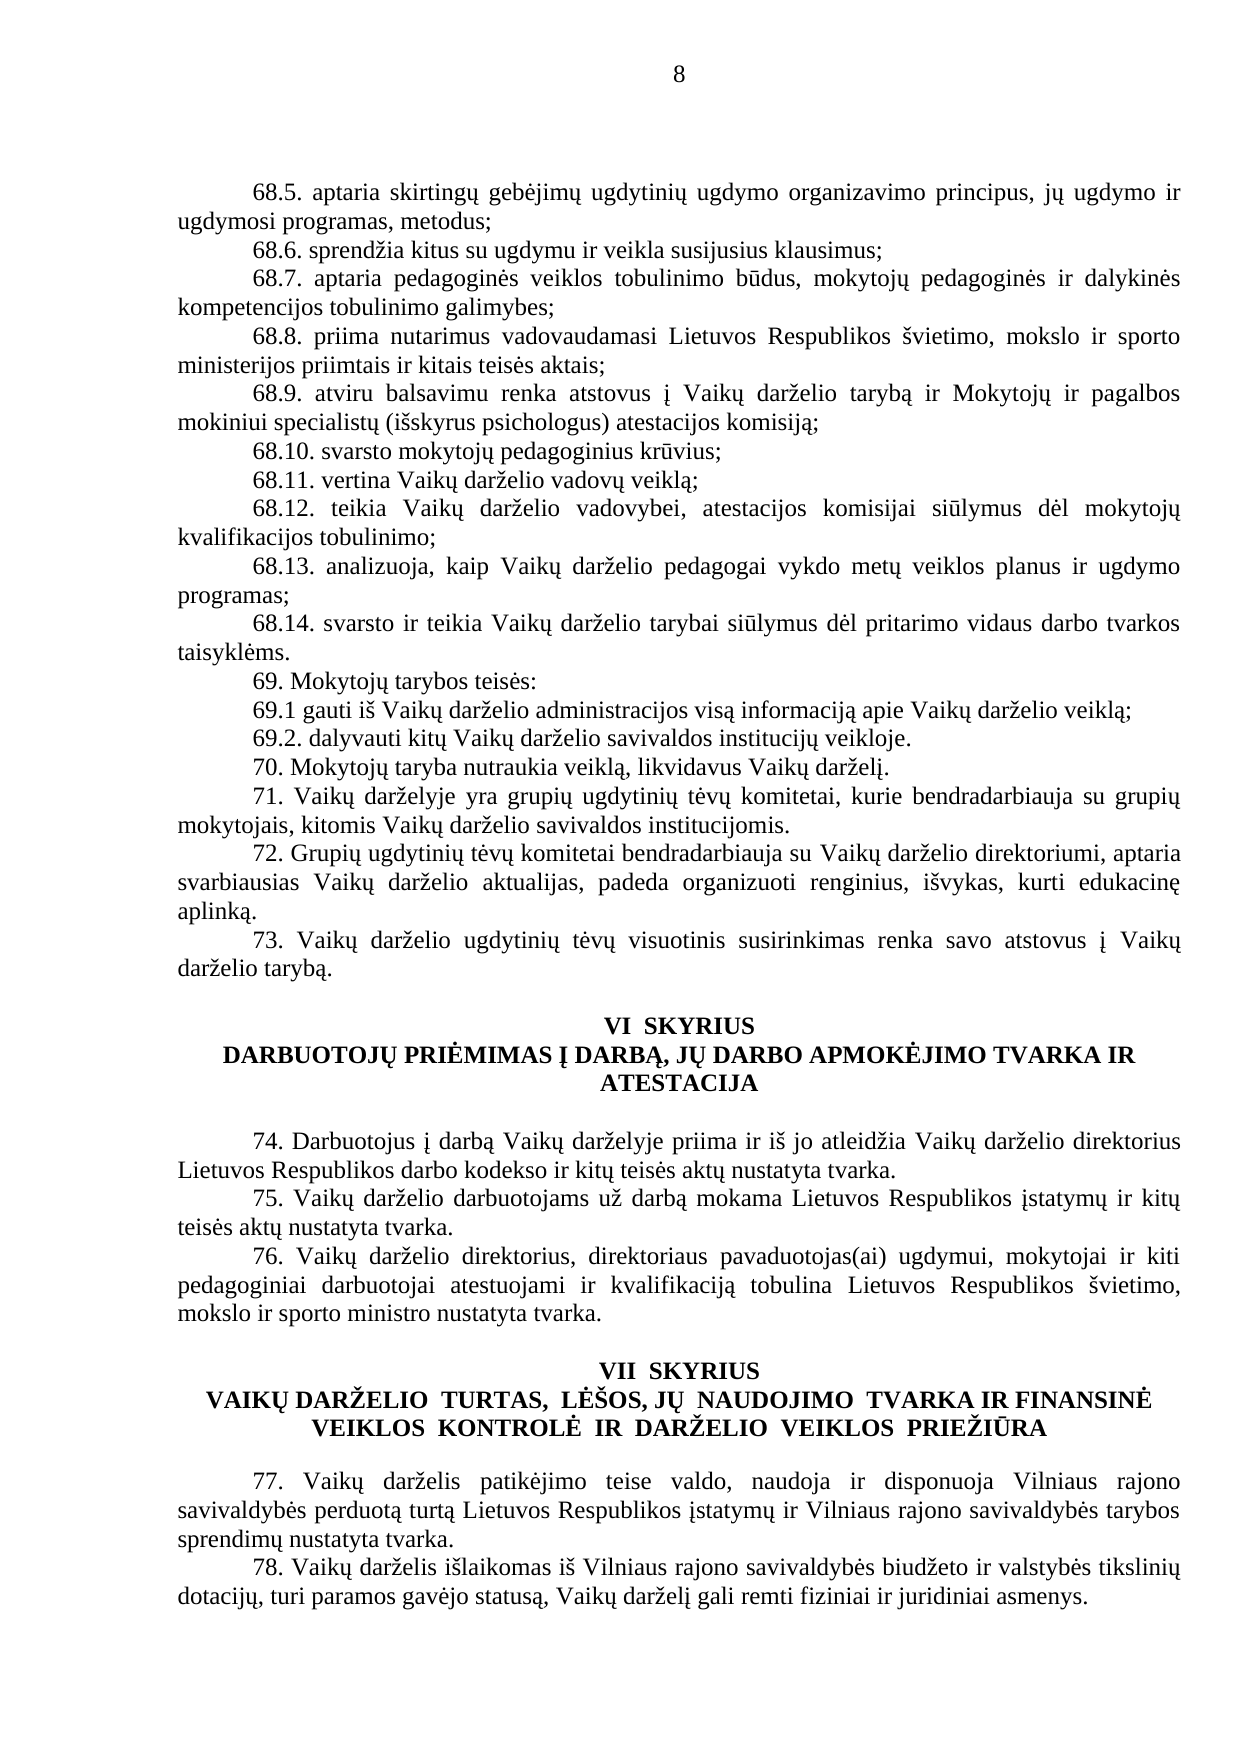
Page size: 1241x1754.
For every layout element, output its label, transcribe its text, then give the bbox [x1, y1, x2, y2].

text 71. Vaikų darželyje yra grupių ugdytinių tėvų komitetai, kurie bendradarbiauja su grupių mokytojais, kitomis Vaikų darželio savivaldos institucijomis. [177, 781, 1181, 838]
text VII SKYRIUS [177, 1356, 1181, 1385]
text VAIKŲ DARŽELIO TURTAS, LĖŠOS, JŲ NAUDOJIMO TVARKA IR FINANSINĖ VEIKLOS KONTROLĖ IR DARŽELIO VEIKLOS PRIEŽIŪRA [177, 1385, 1181, 1442]
text DARBUOTOJŲ PRIĖMIMAS Į DARBĄ, JŲ DARBO APMOKĖJIMO TVARKA IR ATESTACIJA [177, 1040, 1181, 1097]
text 74. Darbuotojus į darbą Vaikų darželyje priima ir iš jo atleidžia Vaikų darželio direktorius Lietuvos Respublikos darbo kodekso ir kitų teisės aktų nustatyta tvarka. [177, 1126, 1181, 1183]
text 68.7. aptaria pedagoginės veiklos tobulinimo būdus, mokytojų pedagoginės ir dalykinės kompetencijos tobulinimo galimybes; [177, 263, 1181, 321]
text 70. Mokytojų taryba nutraukia veiklą, likvidavus Vaikų darželį. [177, 752, 1181, 781]
text 68.13. analizuoja, kaip Vaikų darželio pedagogai vykdo metų veiklos planus ir ugdymo programas; [177, 551, 1181, 608]
text 68.6. sprendžia kitus su ugdymu ir veikla susijusius klausimus; [177, 235, 1181, 263]
text 68.14. svarsto ir teikia Vaikų darželio tarybai siūlymus dėl pritarimo vidaus darbo tvarkos taisyklėms. [177, 608, 1181, 666]
text 77. Vaikų darželis patikėjimo teise valdo, naudoja ir disponuoja Vilniaus rajono savivaldybės perduotą turtą Lietuvos Respublikos įstatymų ir Vilniaus rajono savivaldybės tarybos sprendimų nustatyta tvarka. [177, 1466, 1181, 1552]
text 72. Grupių ugdytinių tėvų komitetai bendradarbiauja su Vaikų darželio direktoriumi, aptaria svarbiausias Vaikų darželio aktualijas, padeda organizuoti renginius, išvykas, kurti edukacinę aplinką. [177, 838, 1181, 925]
text 68.12. teikia Vaikų darželio vadovybei, atestacijos komisijai siūlymus dėl mokytojų kvalifikacijos tobulinimo; [177, 493, 1181, 551]
text 68.9. atviru balsavimu renka atstovus į Vaikų darželio tarybą ir Mokytojų ir pagalbos mokiniui specialistų (išskyrus psichologus) atestacijos komisiją; [177, 378, 1181, 436]
text VI SKYRIUS [177, 1011, 1181, 1040]
text 69.1 gauti iš Vaikų darželio administracijos visą informaciją apie Vaikų darželio veiklą; [177, 695, 1181, 723]
text 78. Vaikų darželis išlaikomas iš Vilniaus rajono savivaldybės biudžeto ir valstybės tikslinių dotacijų, turi paramos gavėjo statusą, Vaikų darželį gali remti fiziniai ir juridiniai asmenys. [177, 1552, 1181, 1610]
text 75. Vaikų darželio darbuotojams už darbą mokama Lietuvos Respublikos įstatymų ir kitų teisės aktų nustatyta tvarka. [177, 1183, 1181, 1241]
text 69.2. dalyvauti kitų Vaikų darželio savivaldos institucijų veikloje. [177, 723, 1181, 752]
text 73. Vaikų darželio ugdytinių tėvų visuotinis susirinkimas renka savo atstovus į Vaikų darželio tarybą. [177, 925, 1181, 982]
text 69. Mokytojų tarybos teisės: [177, 666, 1181, 695]
text 76. Vaikų darželio direktorius, direktoriaus pavaduotojas(ai) ugdymui, mokytojai ir kiti pedagoginiai darbuotojai atestuojami ir kvalifikaciją tobulina Lietuvos Respublikos švietimo, mokslo ir sporto ministro nustatyta tvarka. [177, 1241, 1181, 1327]
text 68.5. aptaria skirtingų gebėjimų ugdytinių ugdymo organizavimo principus, jų ugdymo ir ugdymosi programas, metodus; [177, 177, 1181, 235]
text 68.10. svarsto mokytojų pedagoginius krūvius; [177, 436, 1181, 465]
text 68.11. vertina Vaikų darželio vadovų veiklą; [177, 465, 1181, 493]
text 68.8. priima nutarimus vadovaudamasi Lietuvos Respublikos švietimo, mokslo ir sporto ministerijos priimtais ir kitais teisės aktais; [177, 321, 1181, 378]
